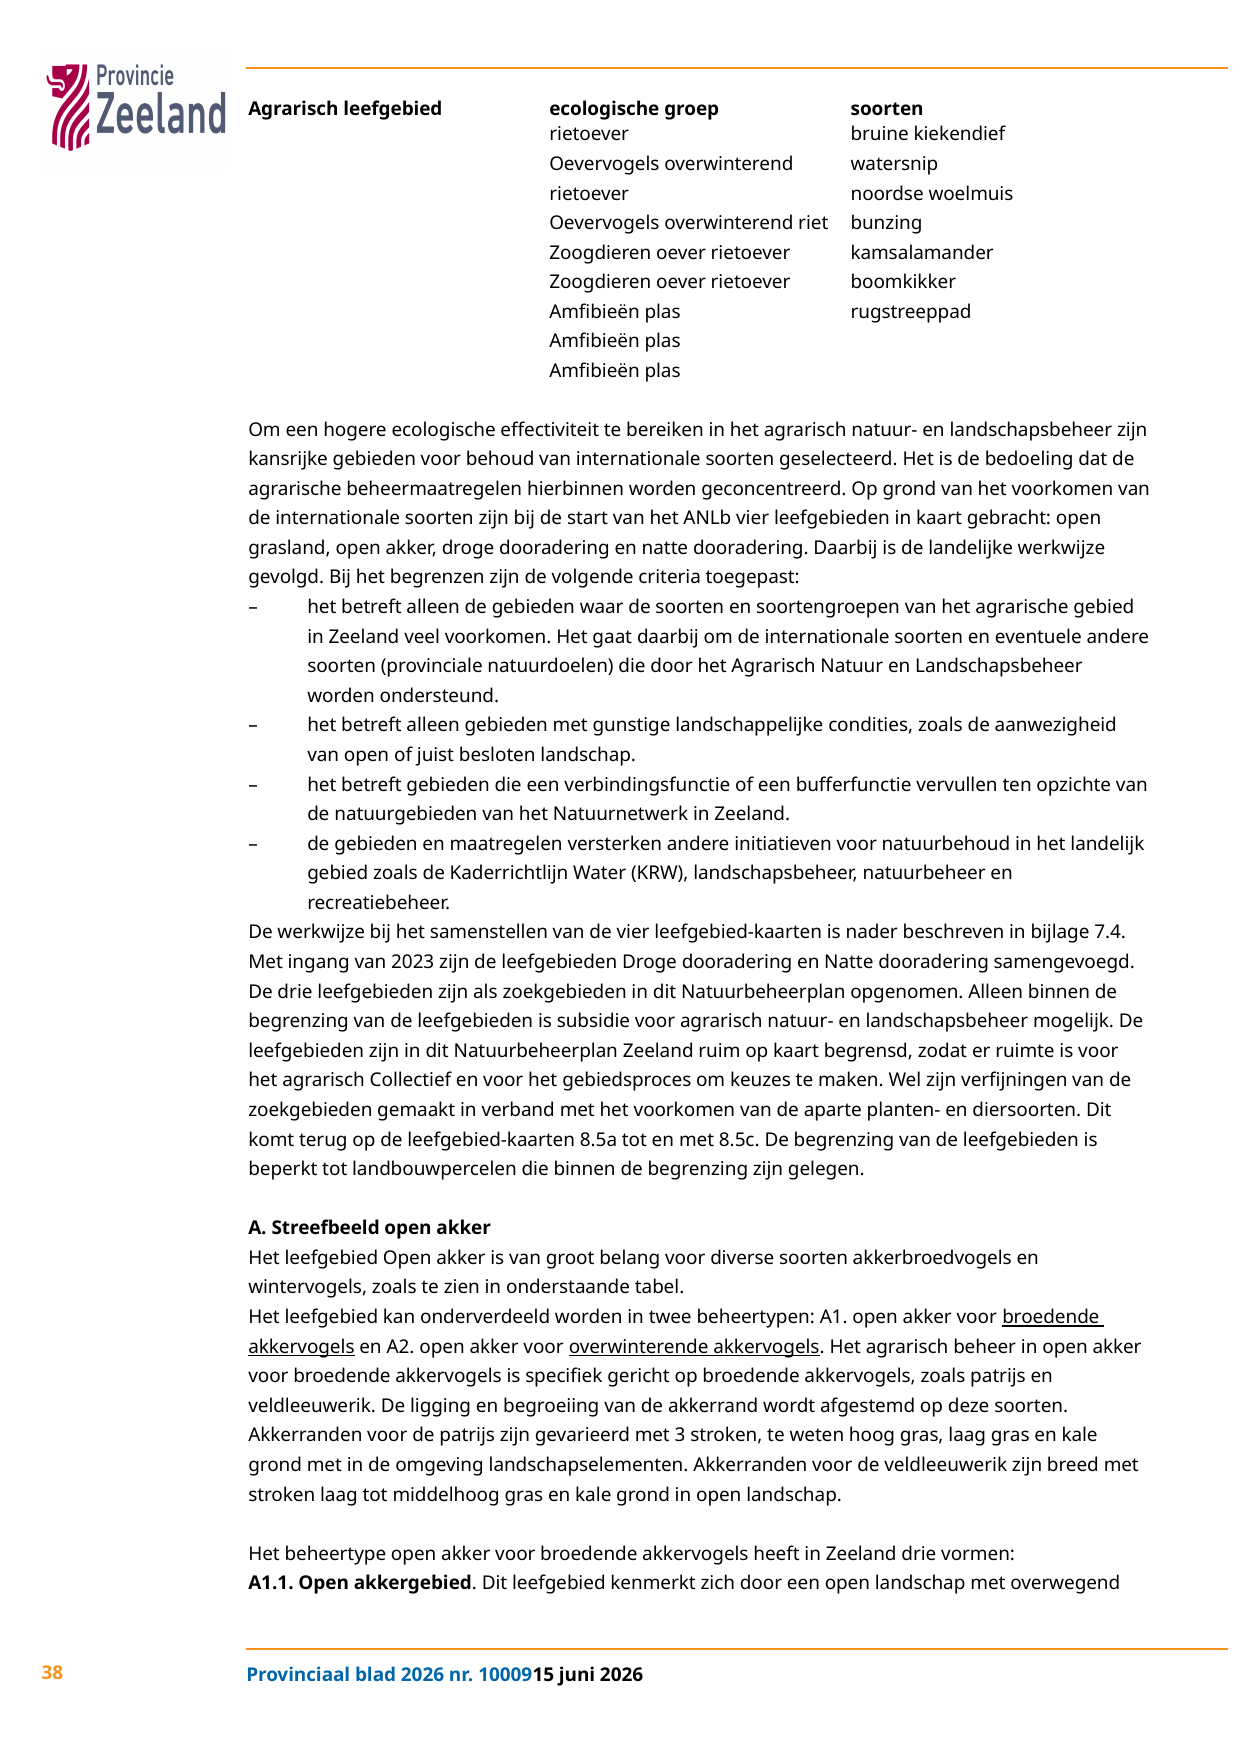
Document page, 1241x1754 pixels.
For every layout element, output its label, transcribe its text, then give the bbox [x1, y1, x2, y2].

text A. Streefbeeld open akker [248, 1214, 1152, 1240]
text Om een hogere ecologische effectiviteit te bereiken in het agrarisch natuur- en landschapsbeheer zijn kansrijke gebieden voor behoud van internationale soorten geselecteerd. Het is de bedoeling dat de agrarische beheermaatregelen hierbinnen worden geconcentreerd. Op grond van het voorkomen van de internationale soorten zijn bij de start van het ANLb vier leefgebieden in kaart gebracht: open grasland, open akker, droge dooradering en natte dooradering. Daarbij is de landelijke werkwijze gevolgd. Bij het begrenzen zijn de volgende criteria toegepast: [248, 416, 1152, 589]
list de gebieden en maatregelen versterken andere initiatieven voor natuurbehoud in het landelijk gebied zoals de Kaderrichtlijn Water (KRW), landschapsbeheer, natuurbeheer en recreatiebeheer. [248, 830, 1152, 915]
list het betreft gebieden die een verbindingsfunctie of een bufferfunctie vervullen ten opzichte van de natuurgebieden van het Natuurnetwerk in Zeeland. [248, 771, 1152, 826]
text De drie leefgebieden zijn als zoekgebieden in dit Natuurbeheerplan opgenomen. Alleen binnen de begrenzing van de leefgebieden is subsidie voor agrarisch natuur- en landschapsbeheer mogelijk. De leefgebieden zijn in dit Natuurbeheerplan Zeeland ruim op kaart begrensd, zodat er ruimte is voor het agrarisch Collectief en voor het gebiedsproces om keuzes te maken. Wel zijn verfijningen van de zoekgebieden gemaakt in verband met het voorkomen van de aparte planten- en diersoorten. Dit komt terug op de leefgebied-kaarten 8.5a tot en met 8.5c. De begrenzing van de leefgebieden is beperkt tot landbouwpercelen die binnen de begrenzing zijn gelegen. [248, 978, 1152, 1181]
text A1.1. Open akkergebied. Dit leefgebied kenmerkt zich door een open landschap met overwegend [248, 1569, 1152, 1595]
list het betreft alleen de gebieden waar de soorten en soortengroepen van het agrarische gebied in Zeeland veel voorkomen. Het gaat daarbij om de internationale soorten en eventuele andere soorten (provinciale natuurdoelen) die door het Agrarisch Natuur en Landschapsbeheer worden ondersteund. [248, 593, 1152, 708]
table_header soorten [850, 95, 1152, 121]
table_cell bruine kiekendief watersnip noordse woelmuis bunzing kamsalamander boomkikker rugstreeppad [850, 121, 1152, 383]
picture [41, 47, 231, 172]
text Het beheertype open akker voor broedende akkervogels heeft in Zeeland drie vormen: [248, 1540, 1152, 1566]
table_cell [248, 121, 549, 383]
table_header ecologische groep [549, 95, 850, 121]
list het betreft alleen gebieden met gunstige landschappelijke condities, zoals de aanwezigheid van open of juist besloten landschap. [248, 712, 1152, 767]
text Het leefgebied kan onderverdeeld worden in twee beheertypen: A1. open akker voor broedende akkervogels en A2. open akker voor overwinterende akkervogels. Het agrarisch beheer in open akker voor broedende akkervogels is specifiek gericht op broedende akkervogels, zoals patrijs en veldleeuwerik. De ligging en begroeiing van de akkerrand wordt afgestemd op deze soorten. Akkerranden voor de patrijs zijn gevarieerd met 3 stroken, te weten hoog gras, laag gras en kale grond met in de omgeving landschapselementen. Akkerranden voor de veldleeuwerik zijn breed met stroken laag tot middelhoog gras en kale grond in open landschap. [248, 1303, 1152, 1506]
table_cell rietoever Oevervogels overwinterend rietoever Oevervogels overwinterend riet Zoogdieren oever rietoever Zoogdieren oever rietoever Amfibieën plas Amfibieën plas Amfibieën plas [549, 121, 850, 383]
text De werkwijze bij het samenstellen van de vier leefgebied-kaarten is nader beschreven in bijlage 7.4. Met ingang van 2023 zijn de leefgebieden Droge dooradering en Natte dooradering samengevoegd. [248, 919, 1152, 974]
table_header Agrarisch leefgebied [248, 95, 549, 121]
text Het leefgebied Open akker is van groot belang voor diverse soorten akkerbroedvogels en wintervogels, zoals te zien in onderstaande tabel. [248, 1244, 1152, 1299]
